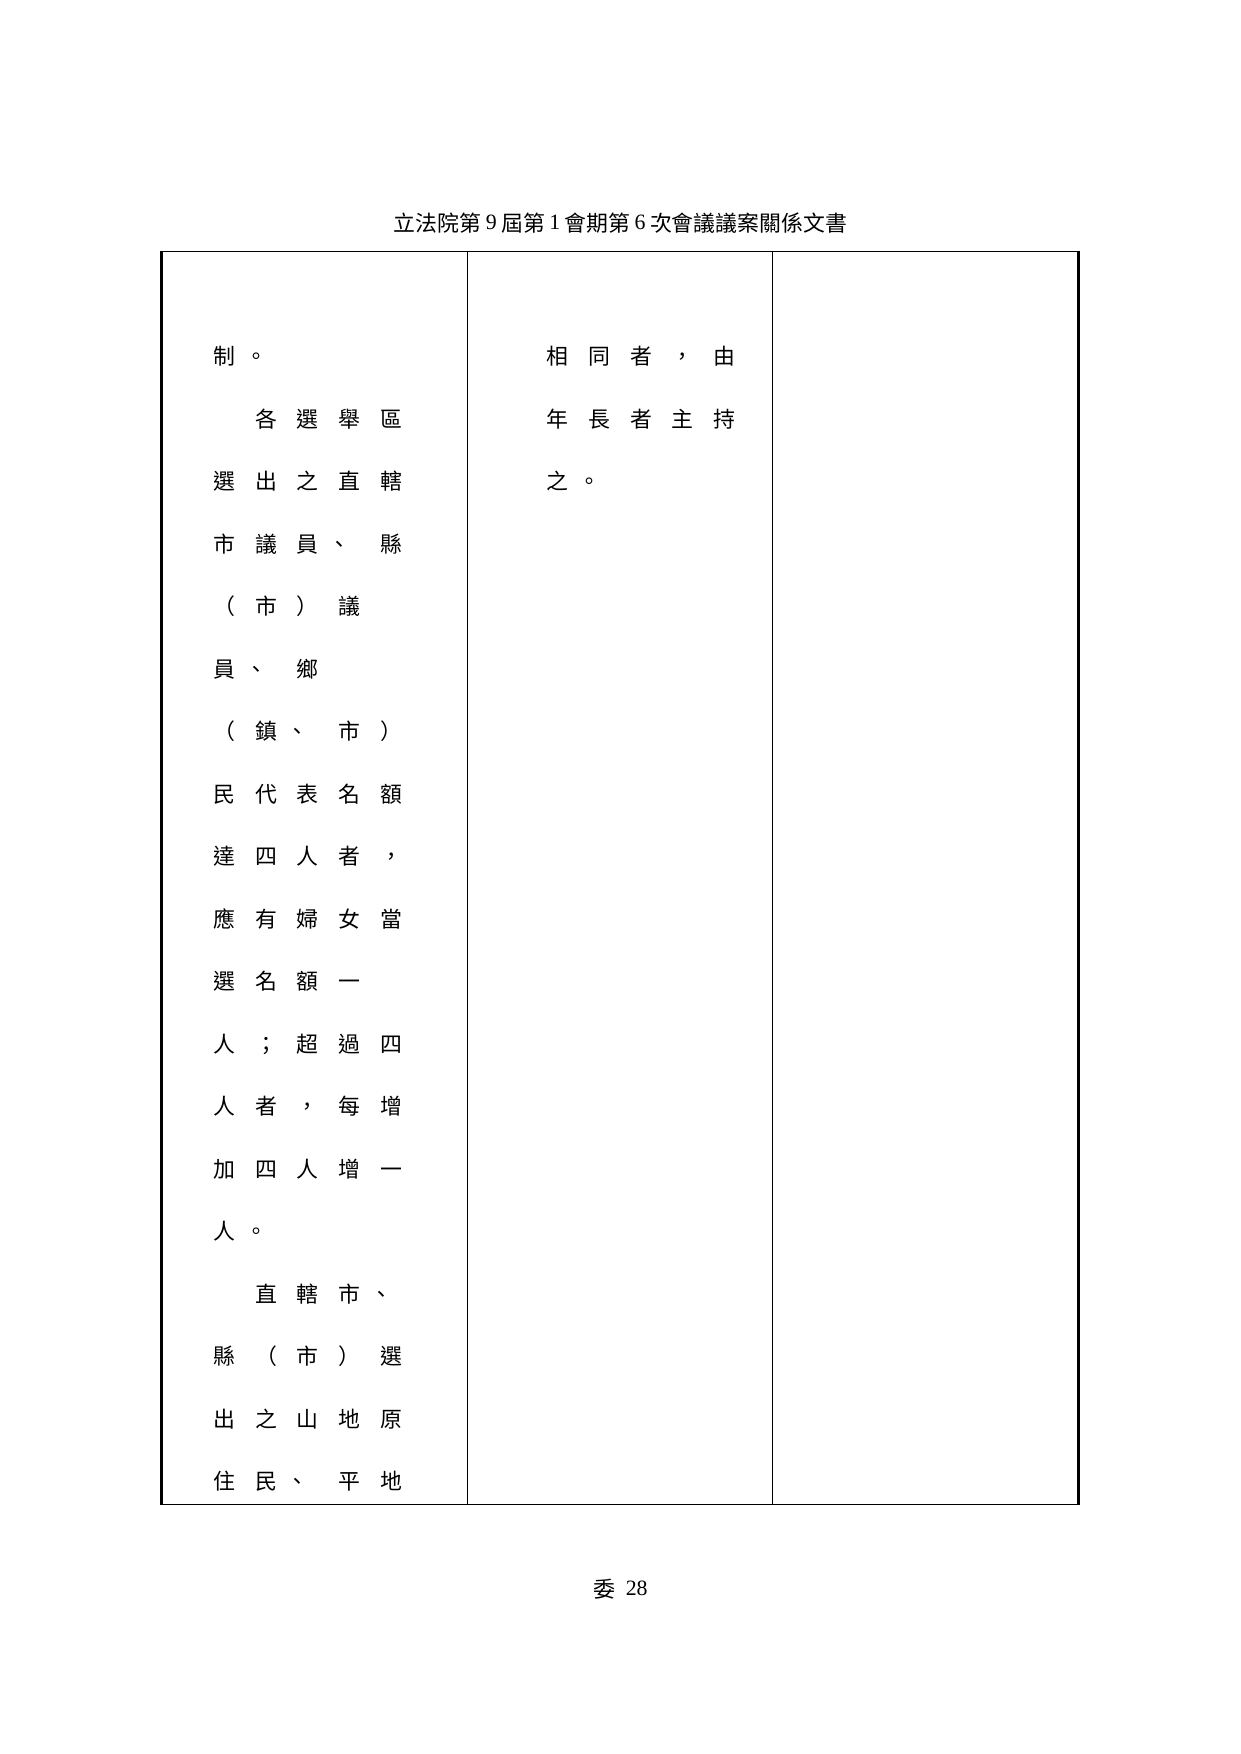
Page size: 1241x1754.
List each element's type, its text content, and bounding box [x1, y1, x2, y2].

table_cell [773, 252, 1077, 1504]
table_cell 制。 各選舉區選出之直轄市議員、縣（市）議員、鄉（鎮、市）民代表名額達四人者，應有婦女當選名額一人；超過四人者，每增加四人增一人。 直轄市、縣（市）選出之山地原住民、平地 [163, 252, 467, 1504]
table_cell 相同者，由年長者主持之。 [468, 252, 772, 1504]
